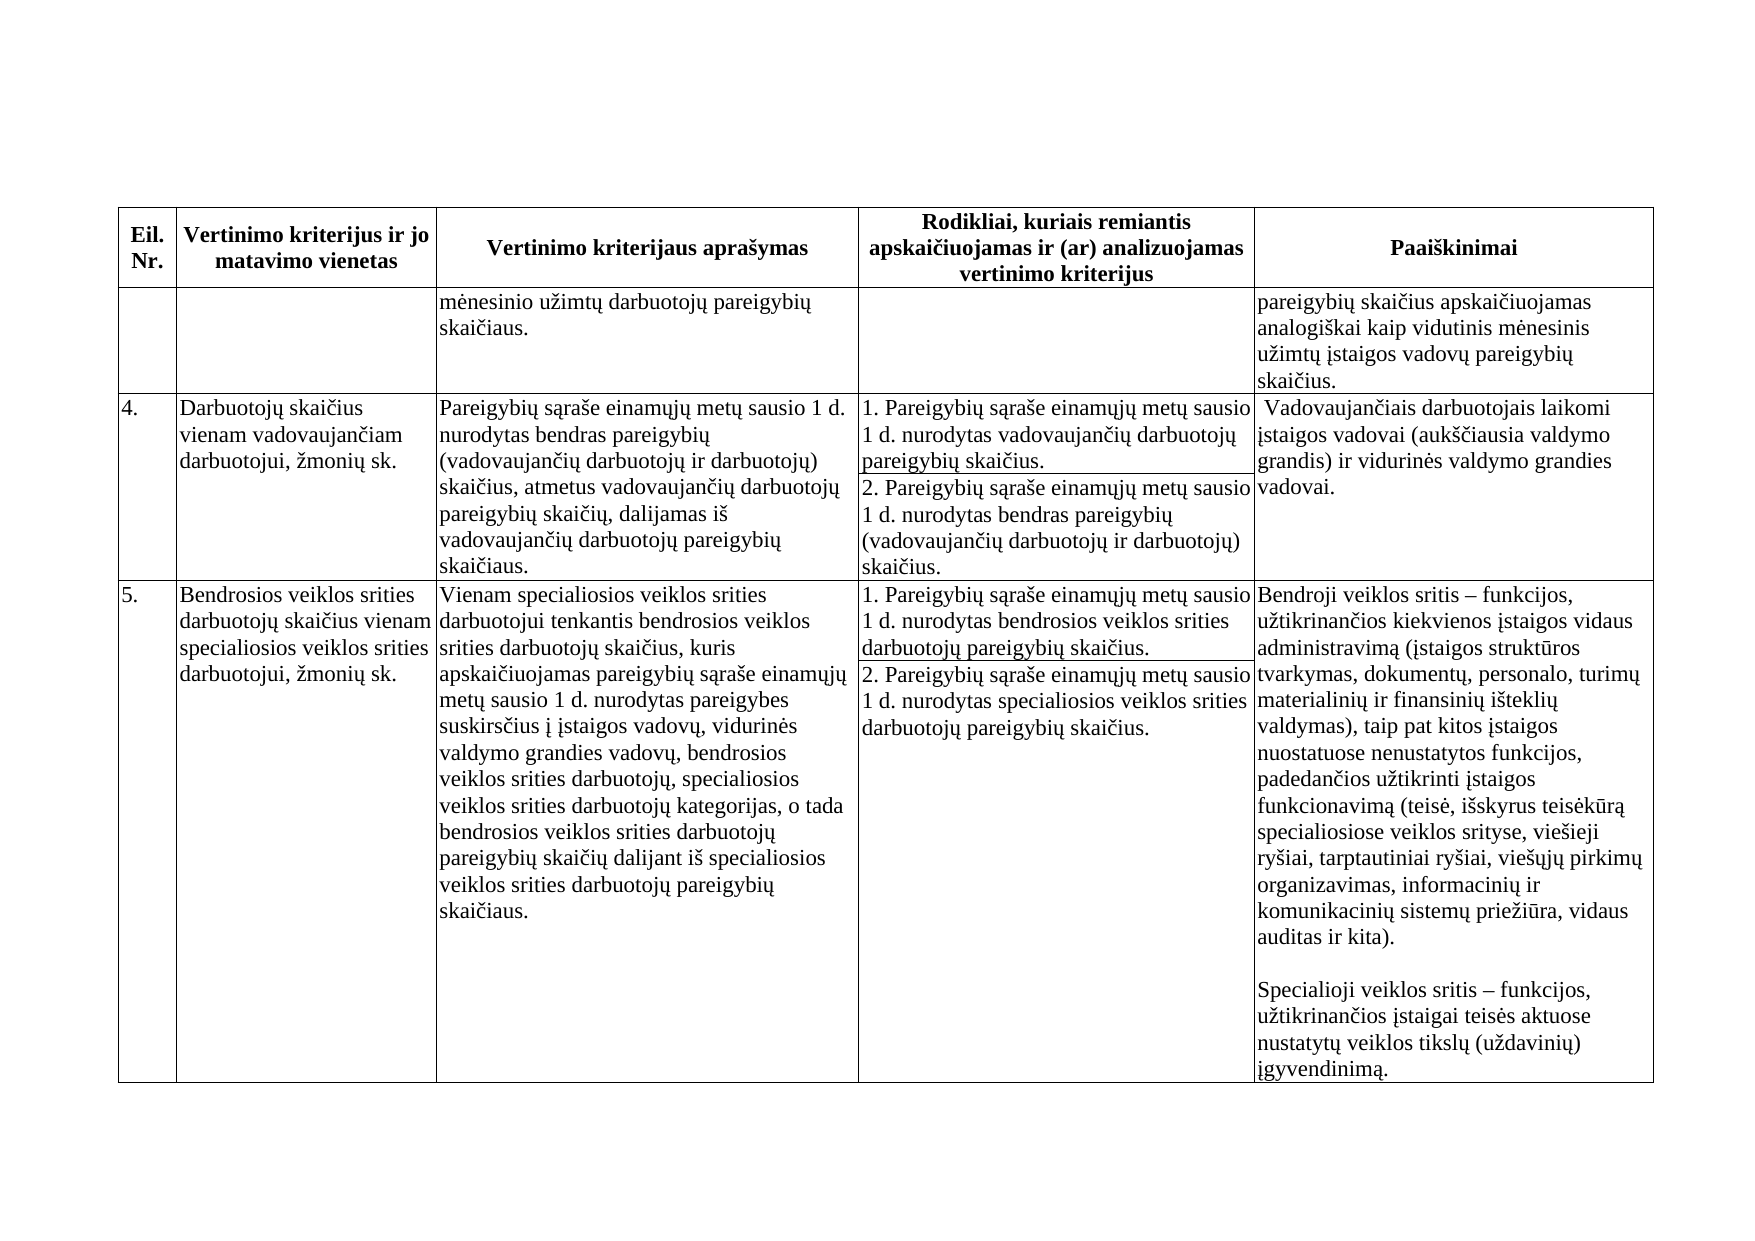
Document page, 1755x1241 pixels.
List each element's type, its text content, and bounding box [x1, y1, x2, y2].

table_cell 5. [119, 581, 176, 1082]
table_cell Bendrosios veiklos srities darbuotojų skaičius vienam specialiosios veiklos srities darbuotojui, žmonių sk. [177, 581, 436, 1082]
table_cell 2. Pareigybių sąraše einamųjų metų sausio 1 d. nurodytas specialiosios veiklos srities darbuotojų pareigybių skaičius. [859, 661, 1254, 1082]
table_header Rodikliai, kuriais remiantis apskaičiuojamas ir (ar) analizuojamas vertinimo kriterijus [859, 208, 1254, 287]
table_cell mėnesinio užimtų darbuotojų pareigybių skaičiaus. [437, 288, 858, 393]
table_cell Pareigybių sąraše einamųjų metų sausio 1 d. nurodytas bendras pareigybių (vadovaujančių darbuotojų ir darbuotojų) skaičius, atmetus vadovaujančių darbuotojų pareigybių skaičių, dalijamas iš vadovaujančių darbuotojų pareigybių skaičiaus. [437, 394, 858, 580]
table_cell 2. Pareigybių sąraše einamųjų metų sausio 1 d. nurodytas bendras pareigybių (vadovaujančių darbuotojų ir darbuotojų) skaičius. [859, 474, 1254, 580]
table_cell 4. [119, 394, 176, 580]
table_cell Darbuotojų skaičius vienam vadovaujančiam darbuotojui, žmonių sk. [177, 394, 436, 580]
table_header Paaiškinimai [1255, 208, 1653, 287]
table_cell pareigybių skaičius apskaičiuojamas analogiškai kaip vidutinis mėnesinis užimtų įstaigos vadovų pareigybių skaičius. [1255, 288, 1653, 393]
table_cell [177, 288, 436, 393]
table_header Vertinimo kriterijaus aprašymas [437, 208, 858, 287]
table_cell [119, 288, 176, 393]
table_cell [859, 288, 1254, 393]
table_cell Vadovaujančiais darbuotojais laikomi įstaigos vadovai (aukščiausia valdymo grandis) ir vidurinės valdymo grandies vadovai. [1255, 394, 1653, 580]
table_header Vertinimo kriterijus ir jo matavimo vienetas [177, 208, 436, 287]
table_cell Vienam specialiosios veiklos srities darbuotojui tenkantis bendrosios veiklos srities darbuotojų skaičius, kuris apskaičiuojamas pareigybių sąraše einamųjų metų sausio 1 d. nurodytas pareigybes suskirsčius į įstaigos vadovų, vidurinės valdymo grandies vadovų, bendrosios veiklos srities darbuotojų, specialiosios veiklos srities darbuotojų kategorijas, o tada bendrosios veiklos srities darbuotojų pareigybių skaičių dalijant iš specialiosios veiklos srities darbuotojų pareigybių skaičiaus. [437, 581, 858, 1082]
table_header Eil. Nr. [119, 208, 176, 287]
table_cell 1. Pareigybių sąraše einamųjų metų sausio 1 d. nurodytas vadovaujančių darbuotojų pareigybių skaičius. [859, 394, 1254, 473]
table_cell Bendroji veiklos sritis – funkcijos, užtikrinančios kiekvienos įstaigos vidaus administravimą (įstaigos struktūros tvarkymas, dokumentų, personalo, turimų materialinių ir finansinių išteklių valdymas), taip pat kitos įstaigos nuostatuose nenustatytos funkcijos, padedančios užtikrinti įstaigos funkcionavimą (teisė, išskyrus teisėkūrą specialiosiose veiklos srityse, viešieji ryšiai, tarptautiniai ryšiai, viešųjų pirkimų organizavimas, informacinių ir komunikacinių sistemų priežiūra, vidaus auditas ir kita). Specialioji veiklos sritis – funkcijos, užtikrinančios įstaigai teisės aktuose nustatytų veiklos tikslų (uždavinių) įgyvendinimą. [1255, 581, 1653, 1082]
table_cell 1. Pareigybių sąraše einamųjų metų sausio 1 d. nurodytas bendrosios veiklos srities darbuotojų pareigybių skaičius. [859, 581, 1254, 660]
